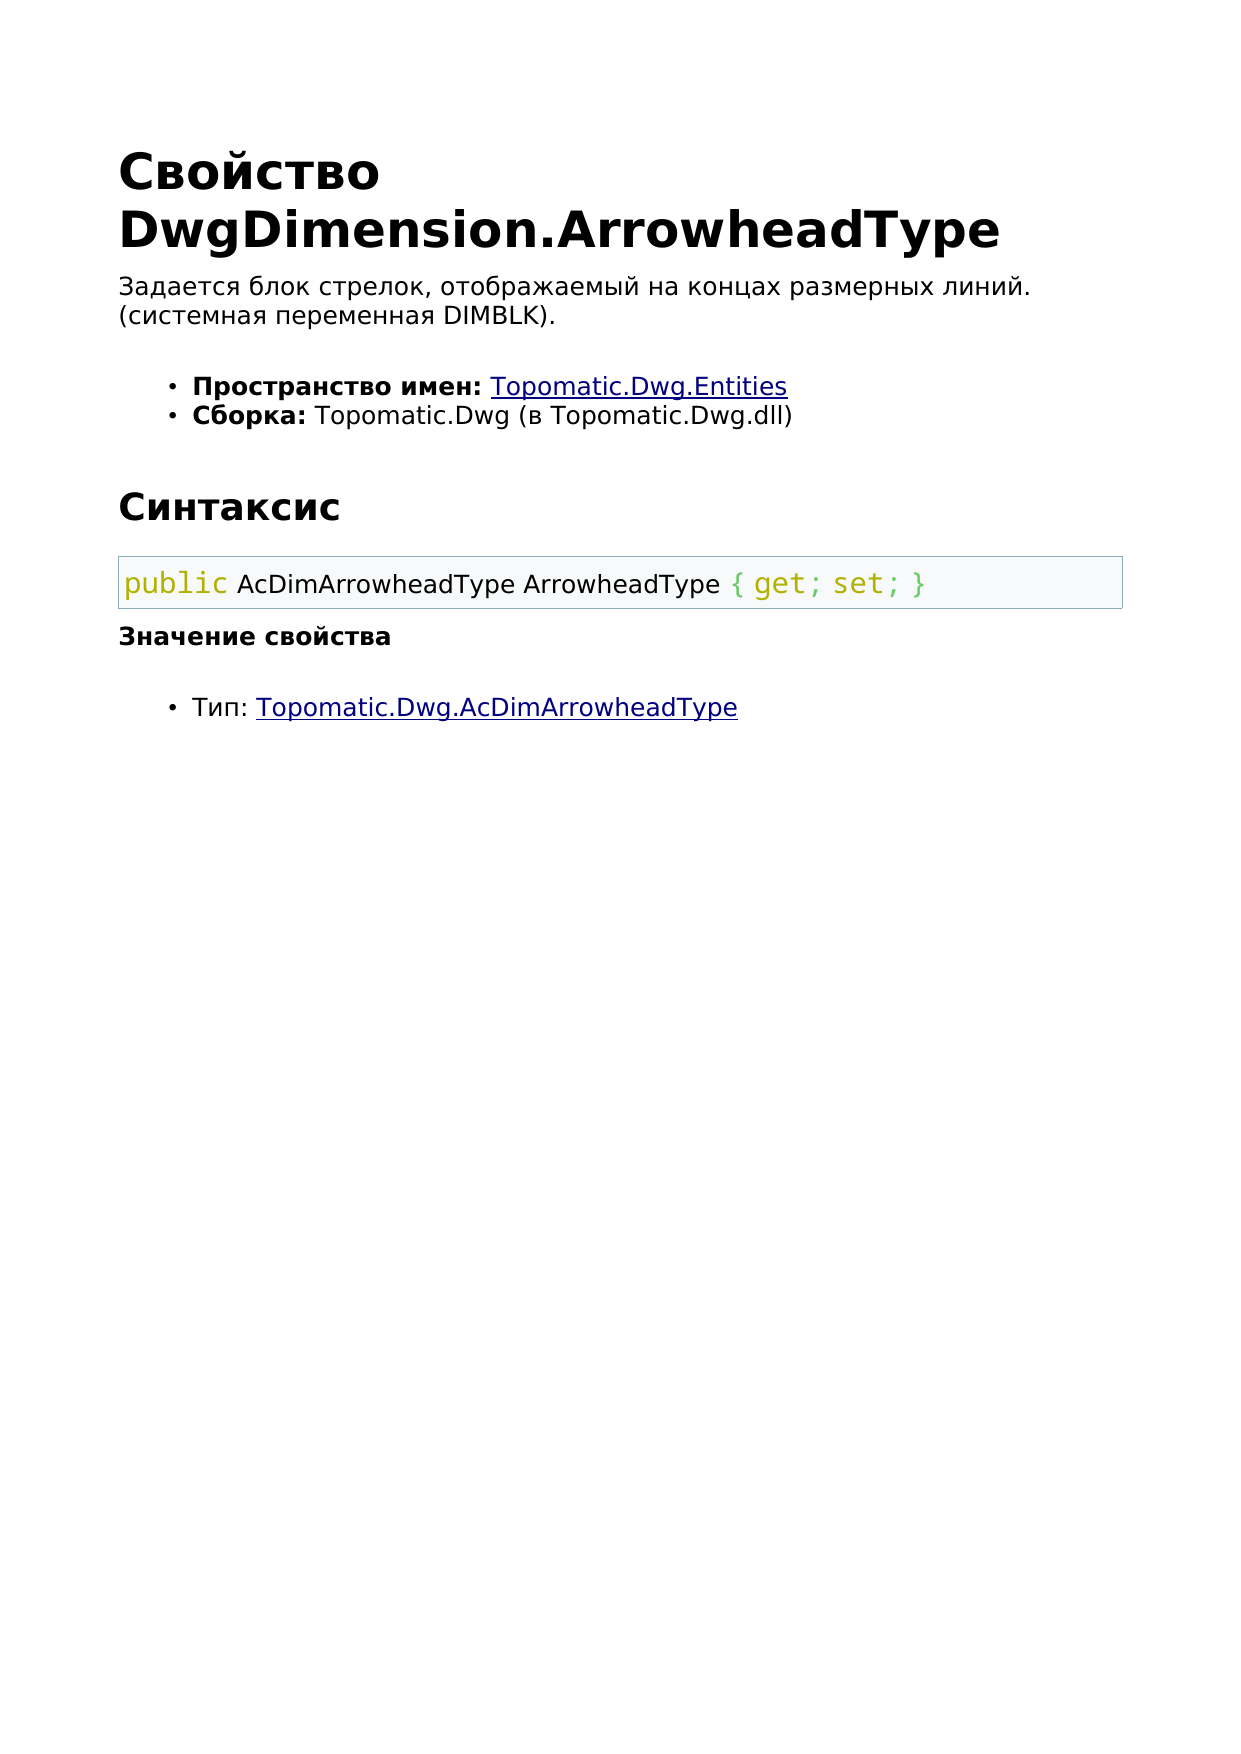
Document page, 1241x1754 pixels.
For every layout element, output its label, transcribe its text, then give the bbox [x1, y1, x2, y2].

subtitle Свойство DwgDimension.ArrowheadType [118, 143, 1122, 259]
list Пространство имен: Topomatic.Dwg.Entities [177, 372, 1122, 402]
text Значение свойства [118, 622, 1122, 652]
list Тип: Topomatic.Dwg.AcDimArrowheadType [177, 694, 1122, 723]
list Сборка: Topomatic.Dwg (в Topomatic.Dwg.dll) [177, 402, 1122, 431]
subtitle Синтаксис [118, 485, 1122, 529]
text Задается блок стрелок, отображаемый на концах размерных линий. (системная переменная DIMBLK). [118, 272, 1122, 330]
table_header public AcDimArrowheadType ArrowheadType { get; set; } [119, 557, 1122, 608]
